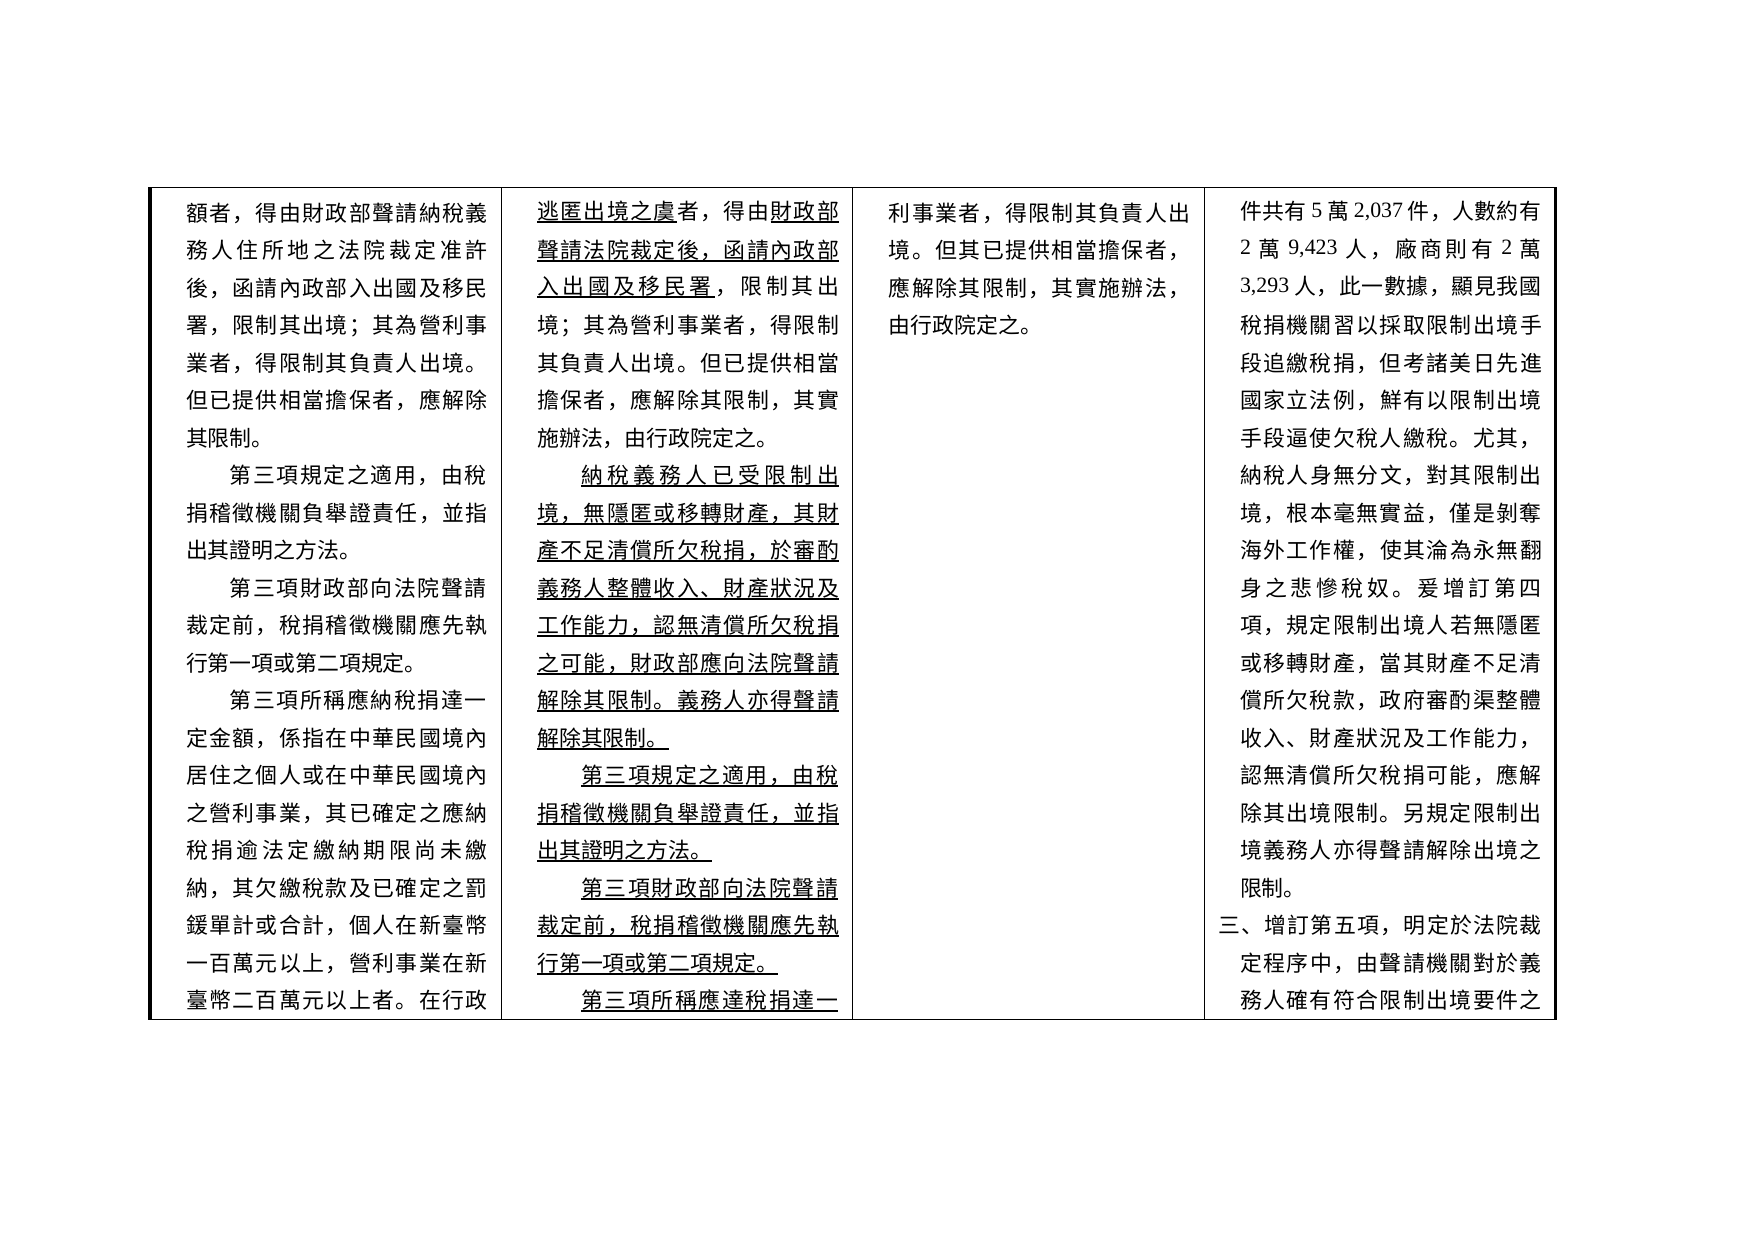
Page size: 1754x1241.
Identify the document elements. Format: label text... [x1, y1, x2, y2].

table_cell 利事業者，得限制其負責人出境。但其已提供相當擔保者，應解除其限制，其實施辦法，由行政院定之。 [853, 188, 1204, 1019]
table_cell 逃匿出境之虞者，得由財政部聲請法院裁定後，函請內政部入出國及移民署，限制其出境；其為營利事業者，得限制其負責人出境。但已提供相當擔保者，應解除其限制，其實施辦法，由行政院定之。 納稅義務人已受限制出境，無隱匿或移轉財產，其財產不足清償所欠稅捐，於審酌義務人整體收入、財產狀況及工作能力，認無清償所欠稅捐之可能，財政部應向法院聲請解除其限制。義務人亦得聲請解除其限制。 第三項規定之適用，由稅捐稽徵機關負舉證責任，並指出其證明之方法。 第三項財政部向法院聲請裁定前，稅捐稽徵機關應先執行第一項或第二項規定。 第三項所稱應達稅捐達一 [502, 188, 852, 1019]
table_cell 件共有5萬2,037件，人數約有2萬9,423人，廠商則有2萬3,293人，此一數據，顯見我國稅捐機關習以採取限制出境手段追繳稅捐，但考諸美日先進國家立法例，鮮有以限制出境手段逼使欠稅人繳稅。尤其，納稅人身無分文，對其限制出境，根本毫無實益，僅是剝奪海外工作權，使其淪為永無翻身之悲慘稅奴。爰增訂第四項，規定限制出境人若無隱匿或移轉財產，當其財產不足清償所欠稅款，政府審酌渠整體收入、財產狀況及工作能力，認無清償所欠稅捐可能，應解除其出境限制。另規定限制出境義務人亦得聲請解除出境之限制。 三、增訂第五項，明定於法院裁定程序中，由聲請機關對於義務人確有符合限制出境要件之 [1205, 188, 1554, 1019]
table_cell 額者，得由財政部聲請納稅義務人住所地之法院裁定准許後，函請內政部入出國及移民署，限制其出境；其為營利事業者，得限制其負責人出境。但已提供相當擔保者，應解除其限制。 第三項規定之適用，由稅捐稽徵機關負舉證責任，並指出其證明之方法。 第三項財政部向法院聲請裁定前，稅捐稽徵機關應先執行第一項或第二項規定。 第三項所稱應納稅捐達一定金額，係指在中華民國境內居住之個人或在中華民國境內之營利事業，其已確定之應納稅捐逾法定繳納期限尚未繳納，其欠繳稅款及已確定之罰鍰單計或合計，個人在新臺幣一百萬元以上，營利事業在新臺幣二百萬元以上者。在行政 [152, 188, 501, 1019]
